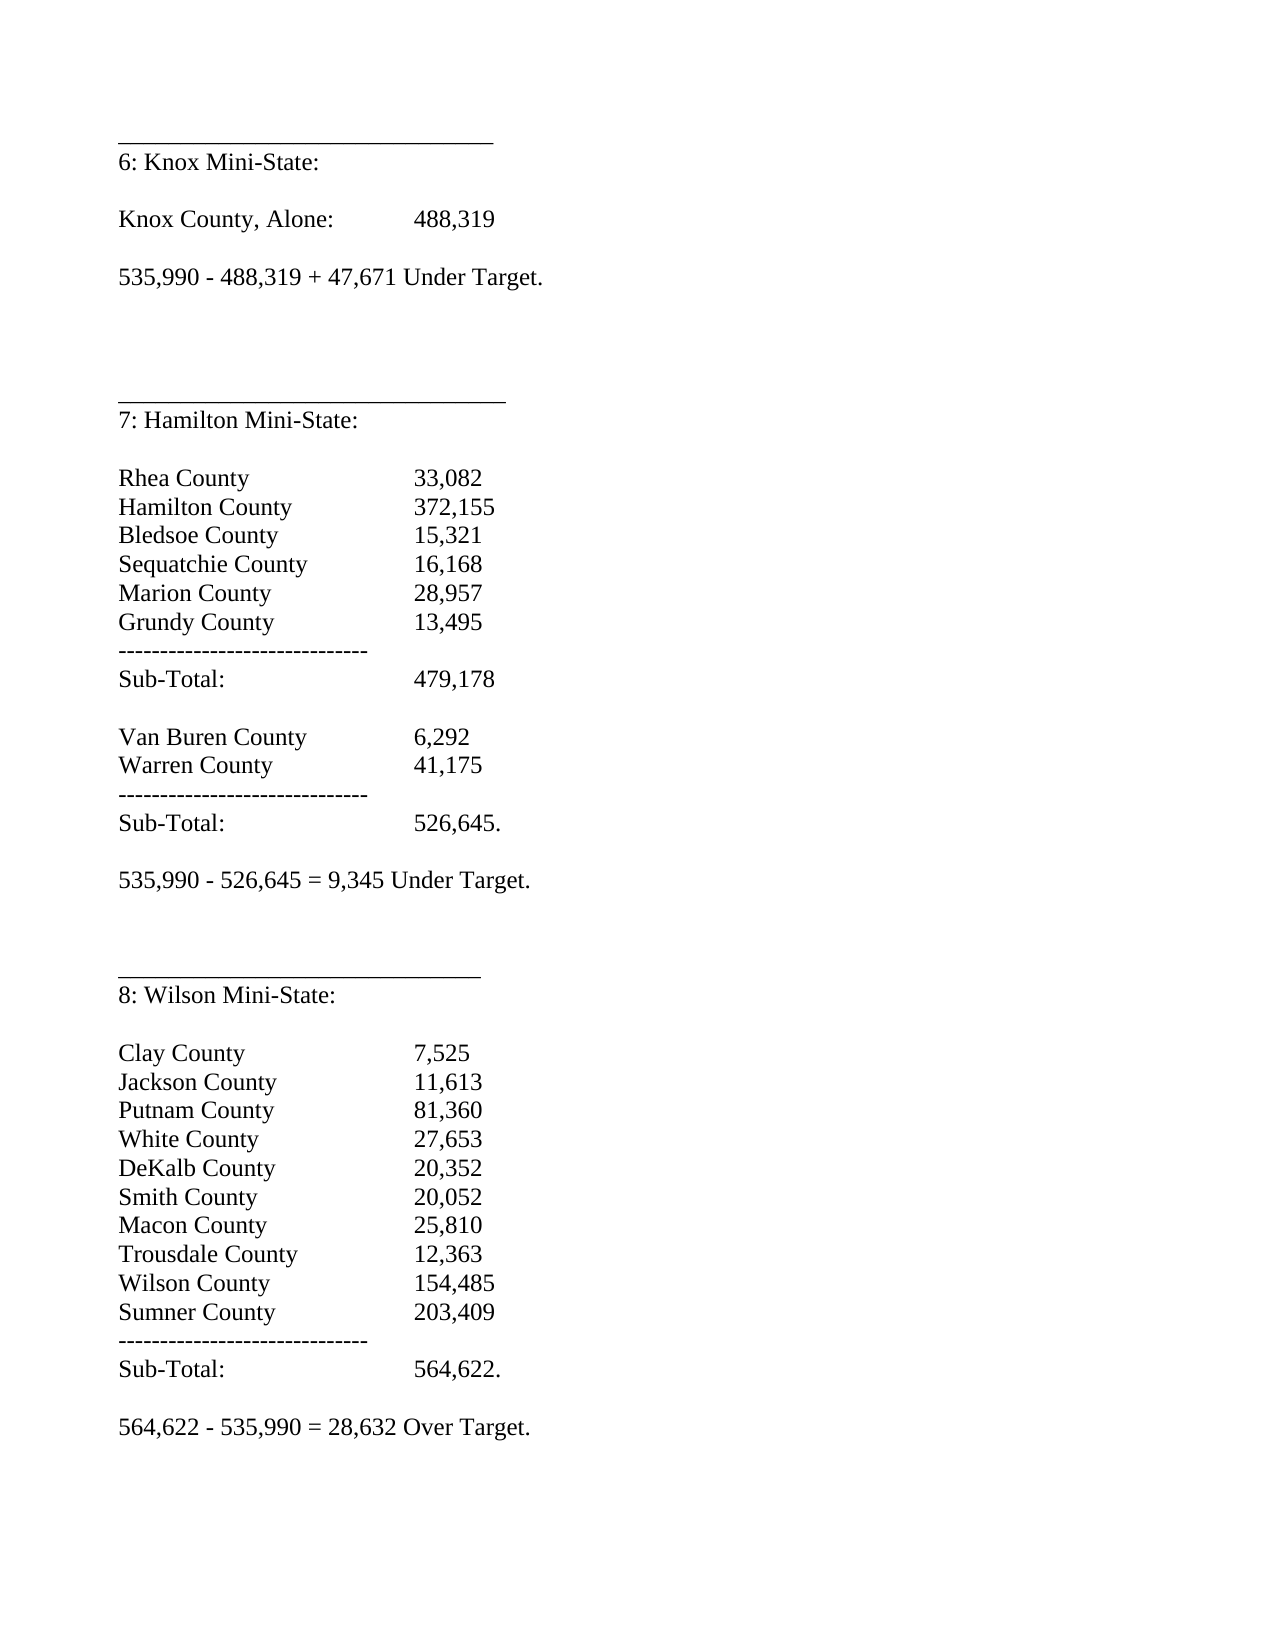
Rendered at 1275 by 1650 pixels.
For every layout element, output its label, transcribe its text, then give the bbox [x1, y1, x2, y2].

text Clay County 7,525 [118, 1038, 1157, 1067]
text Trousdale County 12,363 [118, 1239, 1157, 1268]
text Macon County 25,810 [118, 1211, 1157, 1239]
text Jackson County 11,613 [118, 1067, 1157, 1096]
text ------------------------------ [118, 636, 1157, 664]
text Sequatchie County 16,168 [118, 549, 1157, 578]
text _____________________________ [118, 952, 1157, 981]
text 564,622 - 535,990 = 28,632 Over Target. [118, 1412, 1157, 1441]
text 535,990 - 488,319 + 47,671 Under Target. [118, 262, 1157, 291]
text 535,990 - 526,645 = 9,345 Under Target. [118, 866, 1157, 894]
text Sumner County 203,409 [118, 1297, 1157, 1326]
text Sub-Total: 564,622. [118, 1354, 1157, 1383]
text 7: Hamilton Mini-State: [118, 406, 1157, 434]
text 6: Knox Mini-State: [118, 147, 1157, 176]
text Marion County 28,957 [118, 578, 1157, 607]
text Knox County, Alone: 488,319 [118, 204, 1157, 233]
text Hamilton County 372,155 [118, 492, 1157, 521]
text White County 27,653 [118, 1124, 1157, 1153]
text ______________________________ [118, 118, 1157, 147]
text Sub-Total: 479,178 [118, 664, 1157, 693]
text ------------------------------ [118, 1326, 1157, 1354]
text Warren County 41,175 [118, 751, 1157, 779]
text Sub-Total: 526,645. [118, 808, 1157, 837]
text Smith County 20,052 [118, 1182, 1157, 1211]
text Van Buren County 6,292 [118, 722, 1157, 751]
text Wilson County 154,485 [118, 1268, 1157, 1297]
text Grundy County 13,495 [118, 607, 1157, 636]
text _______________________________ [118, 377, 1157, 406]
text Bledsoe County 15,321 [118, 521, 1157, 549]
text Putnam County 81,360 [118, 1096, 1157, 1124]
text 8: Wilson Mini-State: [118, 981, 1157, 1009]
text Rhea County 33,082 [118, 463, 1157, 492]
text DeKalb County 20,352 [118, 1153, 1157, 1182]
text ------------------------------ [118, 779, 1157, 808]
